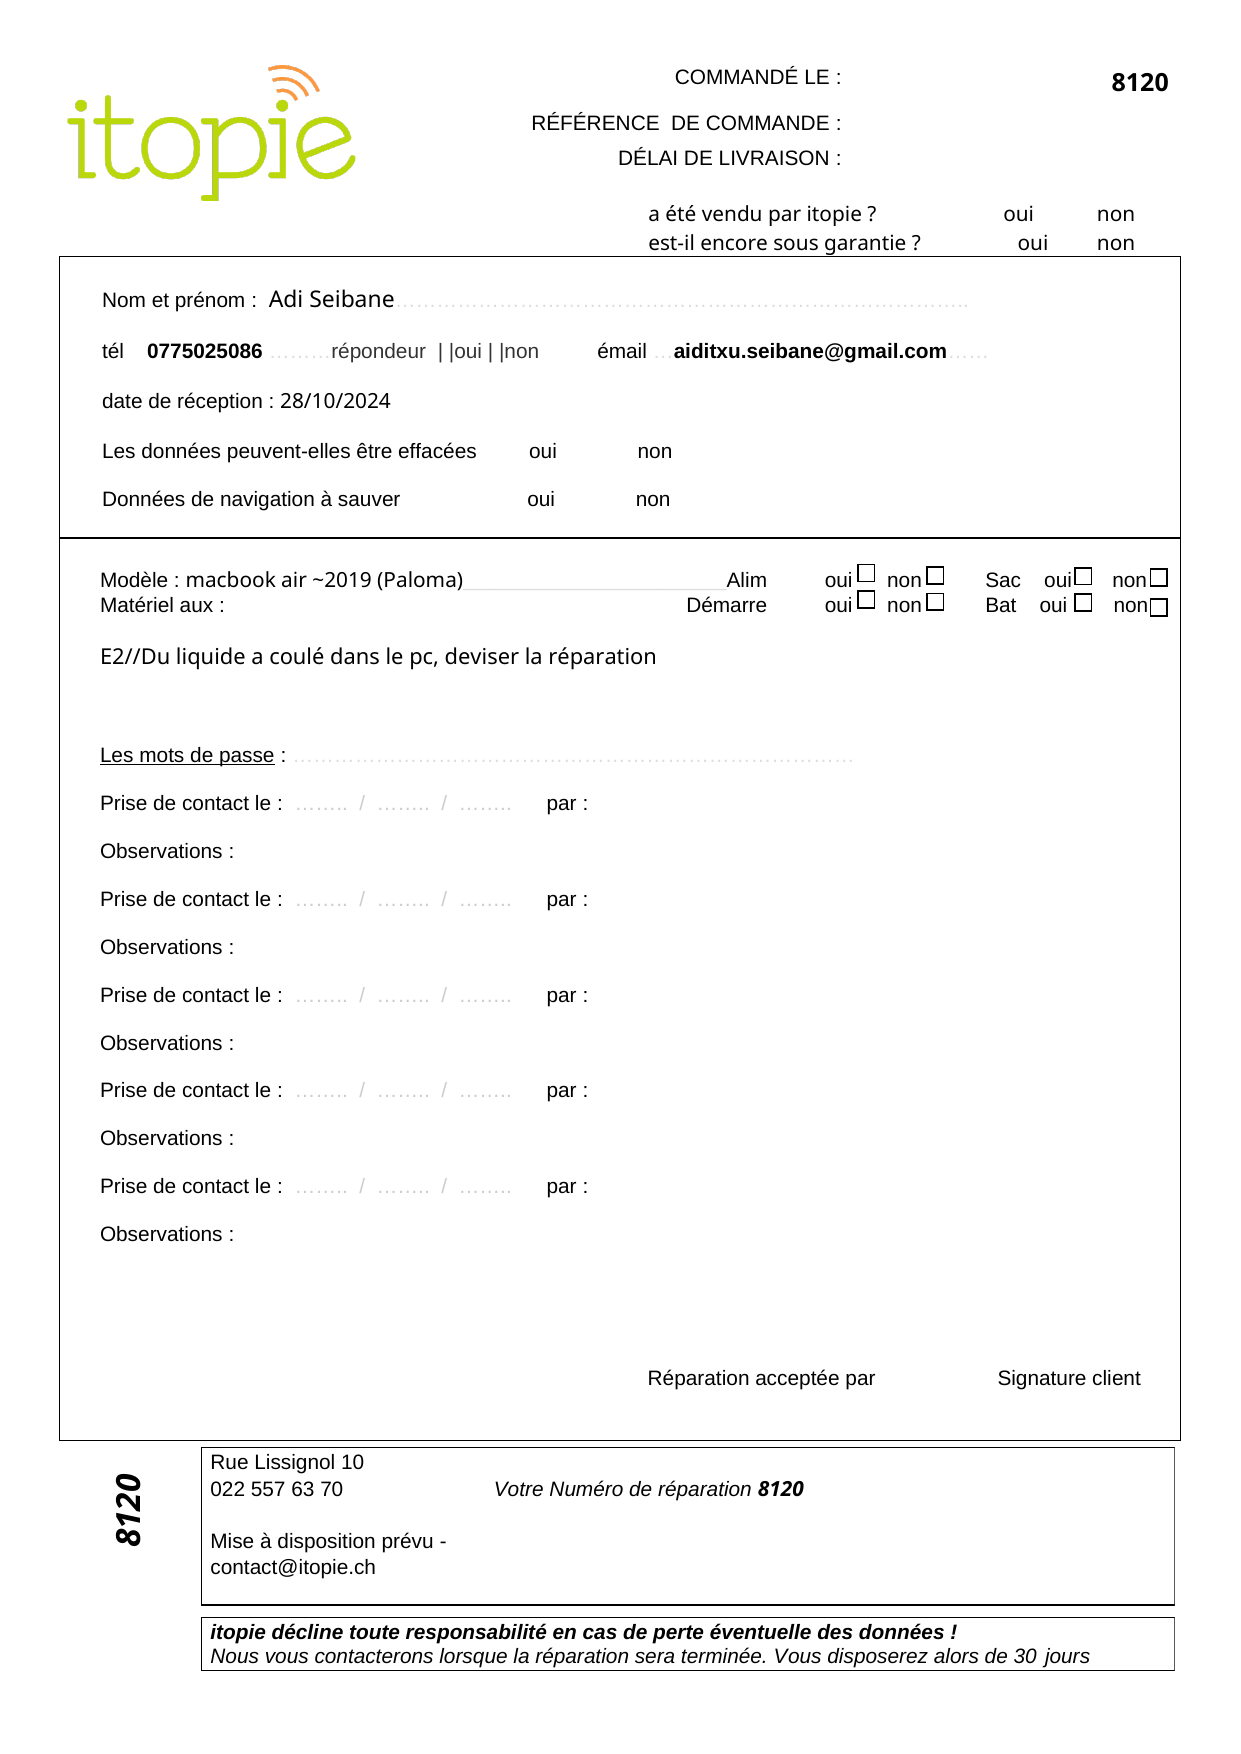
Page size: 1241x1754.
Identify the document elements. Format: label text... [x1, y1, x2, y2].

text Matériel aux : Démarre oui non Bat oui non [60, 590, 1180, 617]
table_header 8120 [847, 59, 1180, 104]
table_header COMMANDÉ LE : [490, 59, 847, 104]
text Observations : [60, 1219, 1180, 1246]
text Les mots de passe : ……………………………………………………………………… [60, 740, 1180, 767]
table_cell itopie décline toute responsabilité en cas de perte éventuelle des données ! Nous vous contacterons lorsque la réparation sera terminée. Vous disposerez alors de 30 jours [195, 1611, 1180, 1677]
table_cell [847, 140, 1180, 175]
text Les données peuvent-elles être effacées oui non [60, 436, 1180, 463]
text Observations : [60, 836, 1180, 863]
text Prise de contact le : …….. / …….. / …….. par : [60, 979, 1180, 1006]
text a été vendu par itopie ? oui non [59, 199, 1181, 228]
table_cell [847, 105, 1180, 140]
text Réparation acceptée par Signature client [60, 1363, 1180, 1390]
text Prise de contact le : …….. / …….. / …….. par : [60, 883, 1180, 911]
table_cell DÉLAI DE LIVRAISON : [490, 140, 847, 175]
picture [67, 65, 356, 201]
text Prise de contact le : …….. / …….. / …….. par : [60, 1075, 1180, 1102]
text Prise de contact le : …….. / …….. / …….. par : [60, 1171, 1180, 1198]
table_header Rue Lissignol 10 022 557 63 70 Votre Numéro de réparation 8120 Mise à disposition prévu - contact@itopie.ch [195, 1441, 1180, 1611]
text date de réception : 28/10/2024 [60, 383, 1180, 415]
text Observations : [60, 1027, 1180, 1054]
text Observations : [60, 931, 1180, 958]
text E2//Du liquide a coulé dans le pc, deviser la réparation [60, 638, 1180, 671]
text Modèle : macbook air ~2019 (Paloma) Alim oui non Sac oui non [879, 562, 925, 590]
text tél 0775025086 ………répondeur | |oui | |non émail …aiditxu.seibane@gmail.com…… [60, 335, 1180, 362]
text Données de navigation à sauver oui non [60, 484, 1180, 511]
text Modèle : macbook air ~2019 (Paloma) Alim oui non Sac oui non [60, 562, 856, 590]
table_cell RÉFÉRENCE DE COMMANDE : [490, 105, 847, 140]
text Nom et prénom : Adi Seibane……………………………………………………………………….. [60, 280, 1180, 314]
text Prise de contact le : …….. / …….. / …….. par : [60, 788, 1180, 815]
text Modèle : macbook air ~2019 (Paloma) Alim oui non Sac oui non [948, 562, 1180, 590]
text est-il encore sous garantie ? oui non [59, 228, 1181, 256]
text Observations : [60, 1123, 1180, 1150]
table_header 8120 [59, 1441, 195, 1677]
